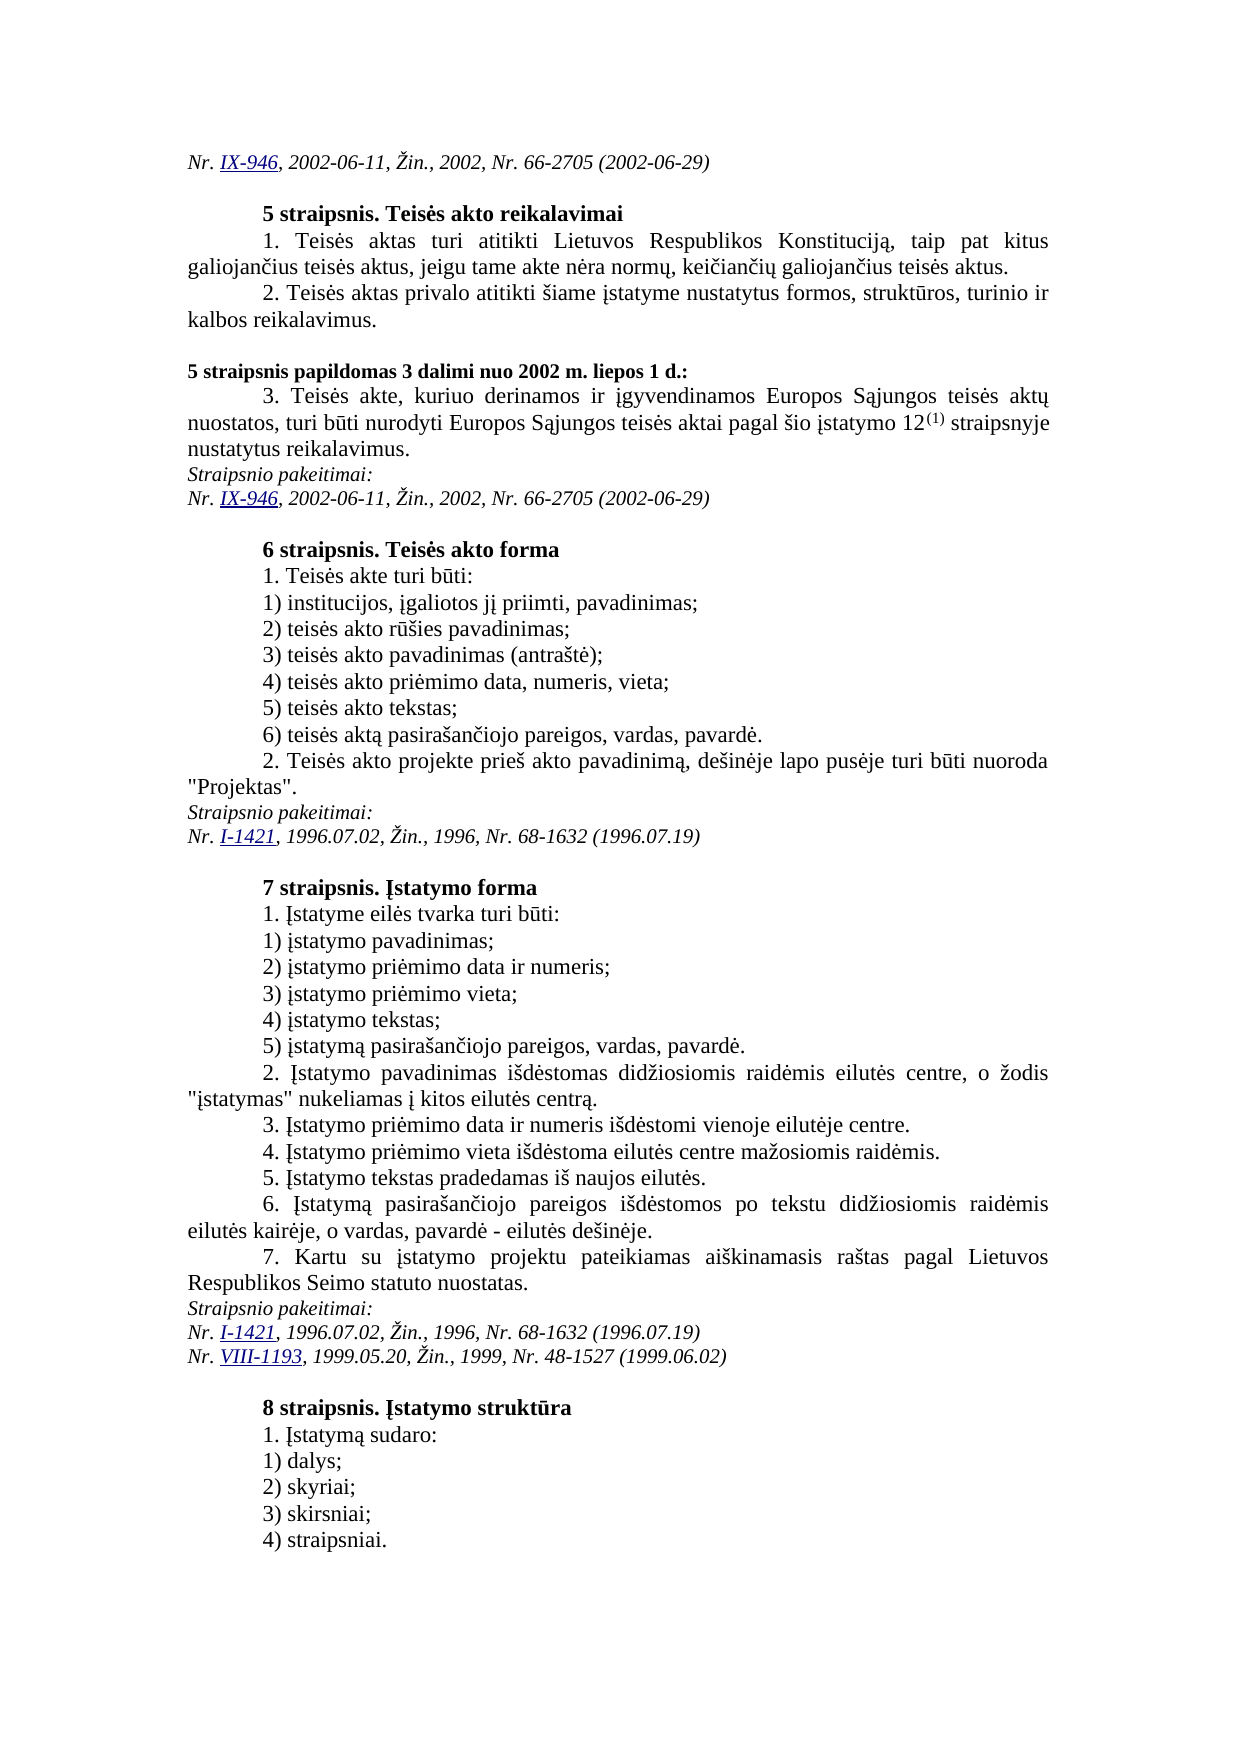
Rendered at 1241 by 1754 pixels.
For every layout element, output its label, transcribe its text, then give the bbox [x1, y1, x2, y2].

text 8 straipsnis. Įstatymo struktūra [187, 1394, 1050, 1421]
text 1) įstatymo pavadinimas; [187, 927, 1050, 953]
text 5 straipsnis. Teisės akto reikalavimai [187, 200, 1050, 227]
text Nr. IX-946, 2002-06-11, Žin., 2002, Nr. 66-2705 (2002-06-29) [187, 486, 1050, 510]
text 4) teisės akto priėmimo data, numeris, vieta; [187, 668, 1050, 694]
text 2. Teisės aktas privalo atitikti šiame įstatyme nustatytus formos, struktūros, turinio ir kalbos reikalavimus. [187, 279, 1050, 332]
text Straipsnio pakeitimai: [187, 800, 1050, 824]
text Nr. I-1421, 1996.07.02, Žin., 1996, Nr. 68-1632 (1996.07.19) [187, 1320, 1050, 1344]
text 1. Įstatymą sudaro: [187, 1421, 1050, 1447]
text 2. Įstatymo pavadinimas išdėstomas didžiosiomis raidėmis eilutės centre, o žodis "įstatymas" nukeliamas į kitos eilutės centrą. [187, 1059, 1050, 1111]
text 1. Įstatyme eilės tvarka turi būti: [187, 901, 1050, 927]
text 5) įstatymą pasirašančiojo pareigos, vardas, pavardė. [187, 1032, 1050, 1059]
text Nr. IX-946, 2002-06-11, Žin., 2002, Nr. 66-2705 (2002-06-29) [187, 150, 1050, 174]
text 2) teisės akto rūšies pavadinimas; [187, 615, 1050, 642]
text 7 straipsnis. Įstatymo forma [187, 874, 1050, 901]
text 6. Įstatymą pasirašančiojo pareigos išdėstomos po tekstu didžiosiomis raidėmis eilutės kairėje, o vardas, pavardė - eilutės dešinėje. [187, 1190, 1050, 1243]
text 1) institucijos, įgaliotos jį priimti, pavadinimas; [187, 589, 1050, 615]
text 3. Teisės akte, kuriuo derinamos ir įgyvendinamos Europos Sąjungos teisės aktų nuostatos, turi būti nurodyti Europos Sąjungos teisės aktai pagal šio įstatymo 12(1) straipsnyje nustatytus reikalavimus. [187, 383, 1050, 462]
text 3) teisės akto pavadinimas (antraštė); [187, 642, 1050, 668]
text Nr. VIII-1193, 1999.05.20, Žin., 1999, Nr. 48-1527 (1999.06.02) [187, 1344, 1050, 1368]
text 3. Įstatymo priėmimo data ir numeris išdėstomi vienoje eilutėje centre. [187, 1111, 1050, 1138]
text 5. Įstatymo tekstas pradedamas iš naujos eilutės. [187, 1164, 1050, 1190]
text 6) teisės aktą pasirašančiojo pareigos, vardas, pavardė. [187, 721, 1050, 747]
text Nr. I-1421, 1996.07.02, Žin., 1996, Nr. 68-1632 (1996.07.19) [187, 824, 1050, 848]
text 1. Teisės akte turi būti: [187, 562, 1050, 589]
text 1) dalys; [187, 1447, 1050, 1473]
text 2. Teisės akto projekte prieš akto pavadinimą, dešinėje lapo pusėje turi būti nuoroda "Projektas". [187, 747, 1050, 800]
text 6 straipsnis. Teisės akto forma [187, 536, 1050, 562]
text 5 straipsnis papildomas 3 dalimi nuo 2002 m. liepos 1 d.: [187, 358, 1050, 383]
text Straipsnio pakeitimai: [187, 462, 1050, 486]
text 7. Kartu su įstatymo projektu pateikiamas aiškinamasis raštas pagal Lietuvos Respublikos Seimo statuto nuostatas. [187, 1243, 1050, 1296]
text 3) įstatymo priėmimo vieta; [187, 979, 1050, 1006]
text Straipsnio pakeitimai: [187, 1296, 1050, 1320]
text 3) skirsniai; [187, 1500, 1050, 1526]
text 4. Įstatymo priėmimo vieta išdėstoma eilutės centre mažosiomis raidėmis. [187, 1138, 1050, 1164]
text 4) straipsniai. [187, 1526, 1050, 1552]
text 2) įstatymo priėmimo data ir numeris; [187, 953, 1050, 979]
text 2) skyriai; [187, 1473, 1050, 1500]
text 5) teisės akto tekstas; [187, 694, 1050, 721]
text 4) įstatymo tekstas; [187, 1006, 1050, 1032]
text 1. Teisės aktas turi atitikti Lietuvos Respublikos Konstituciją, taip pat kitus galiojančius teisės aktus, jeigu tame akte nėra normų, keičiančių galiojančius teisės aktus. [187, 227, 1050, 279]
